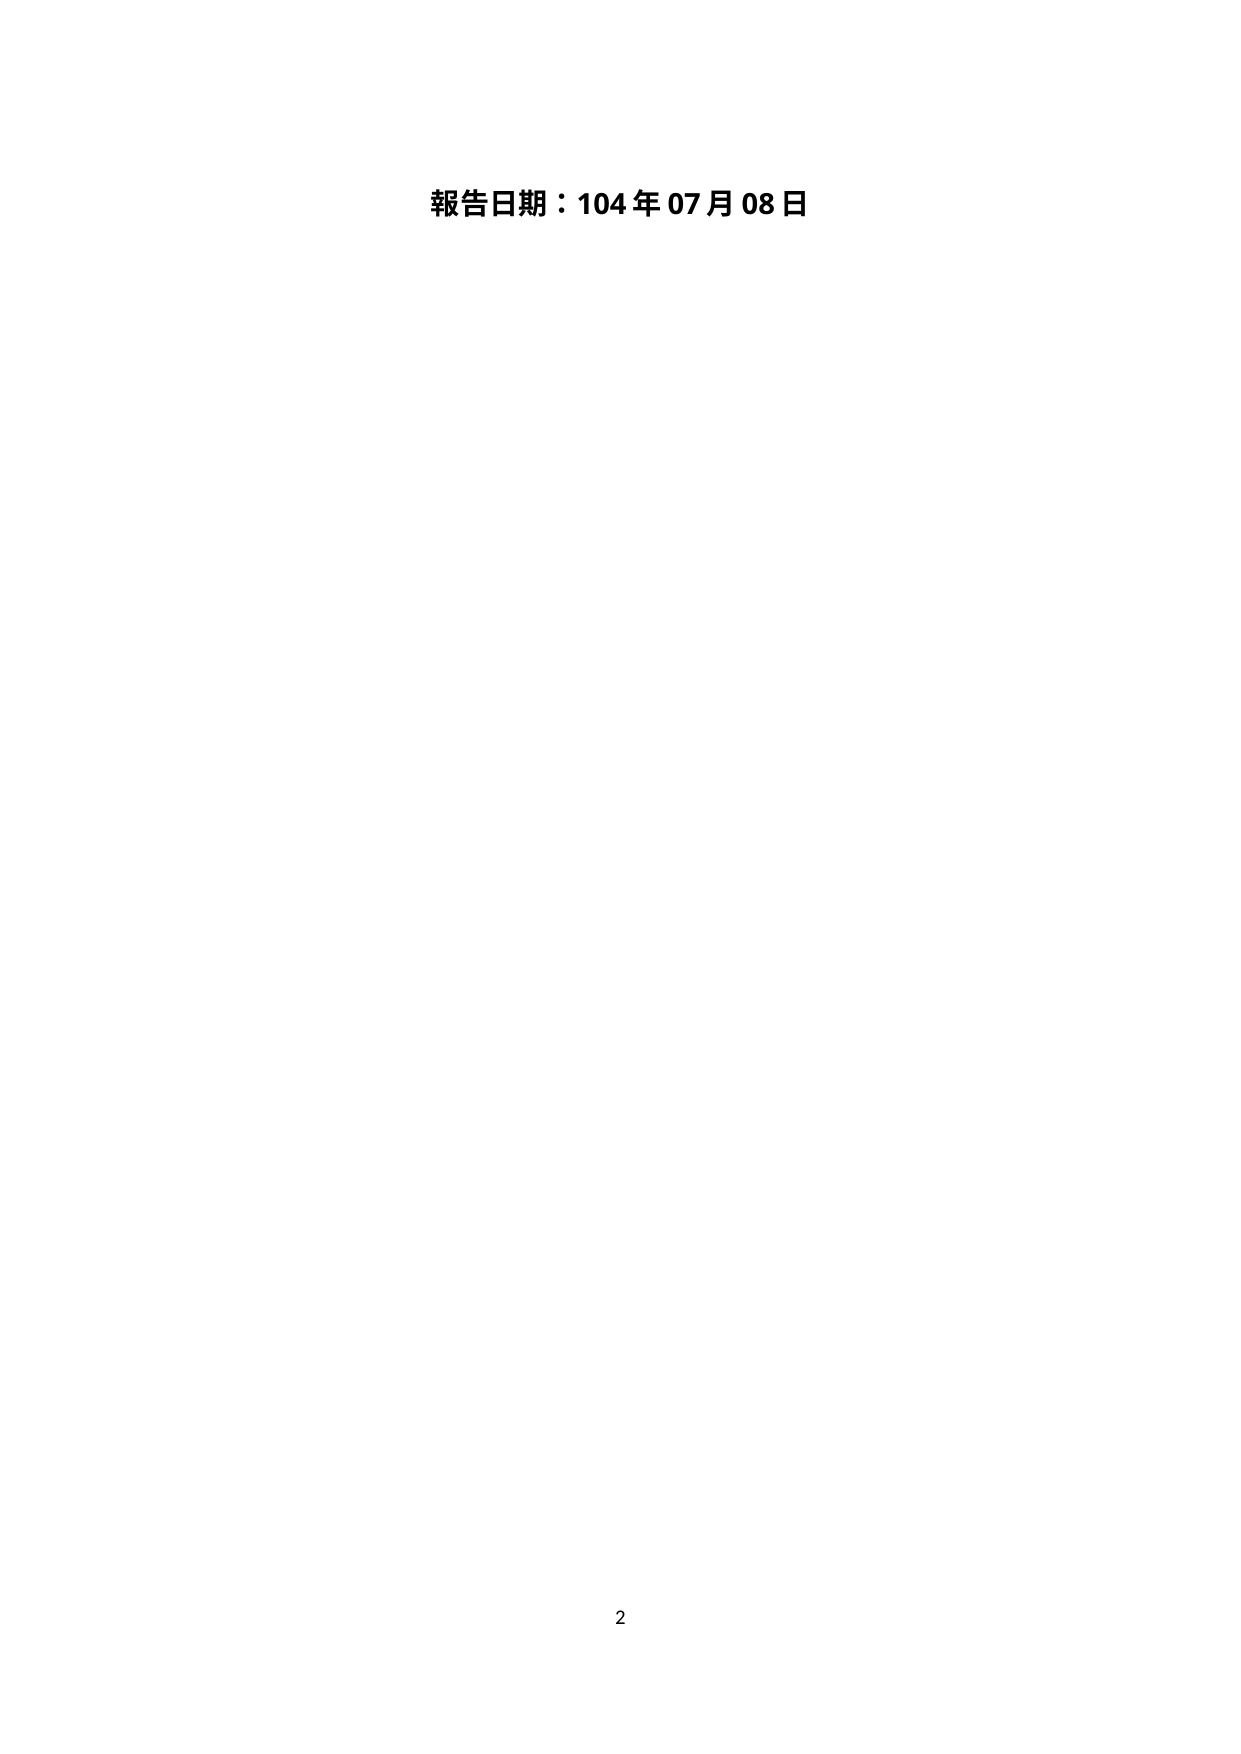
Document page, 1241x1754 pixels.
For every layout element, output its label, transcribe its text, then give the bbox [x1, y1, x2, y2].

text 報告日期：104年07月08日 [187, 164, 1053, 223]
